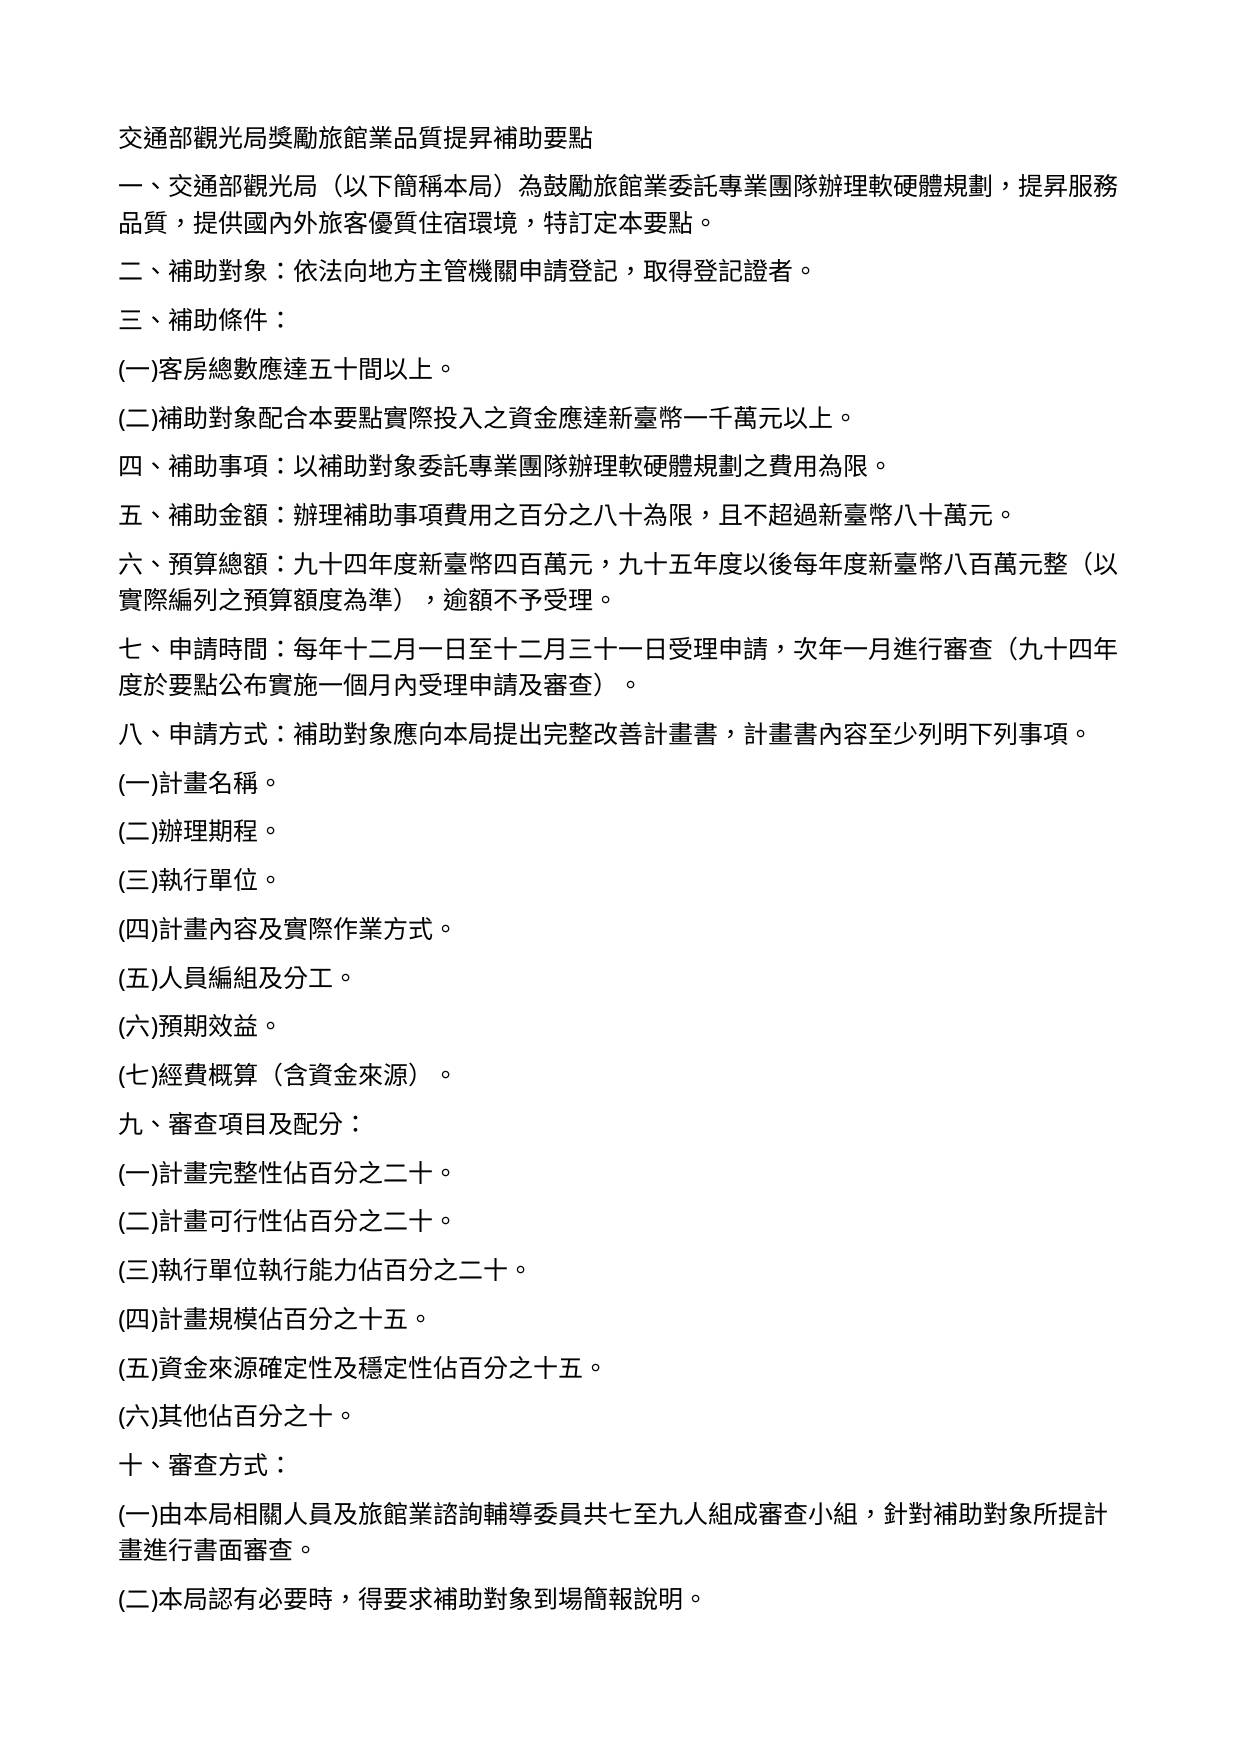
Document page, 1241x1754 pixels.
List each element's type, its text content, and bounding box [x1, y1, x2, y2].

text (五)人員編組及分工。 [118, 958, 1122, 994]
text (三)執行單位執行能力佔百分之二十。 [118, 1251, 1122, 1287]
text (六)預期效益。 [118, 1007, 1122, 1043]
text (二)辦理期程。 [118, 812, 1122, 848]
text (一)計畫名稱。 [118, 763, 1122, 799]
text 五、補助金額：辦理補助事項費用之百分之八十為限，且不超過新臺幣八十萬元。 [118, 496, 1122, 532]
text (二)補助對象配合本要點實際投入之資金應達新臺幣一千萬元以上。 [118, 398, 1122, 434]
text 八、申請方式：補助對象應向本局提出完整改善計畫書，計畫書內容至少列明下列事項。 [118, 714, 1122, 751]
text (二)計畫可行性佔百分之二十。 [118, 1202, 1122, 1238]
text 四、補助事項：以補助對象委託專業團隊辦理軟硬體規劃之費用為限。 [118, 447, 1122, 483]
text (二)本局認有必要時，得要求補助對象到場簡報說明。 [118, 1579, 1122, 1616]
text (四)計畫規模佔百分之十五。 [118, 1299, 1122, 1336]
text (一)由本局相關人員及旅館業諮詢輔導委員共七至九人組成審查小組，針對補助對象所提計畫進行書面審查。 [118, 1494, 1122, 1567]
text 七、申請時間：每年十二月一日至十二月三十一日受理申請，次年一月進行審查（九十四年度於要點公布實施一個月內受理申請及審查）。 [118, 629, 1122, 702]
text (一)計畫完整性佔百分之二十。 [118, 1153, 1122, 1189]
text 交通部觀光局獎勵旅館業品質提昇補助要點 [118, 118, 1122, 154]
text (六)其他佔百分之十。 [118, 1397, 1122, 1433]
text (七)經費概算（含資金來源）。 [118, 1056, 1122, 1092]
text (五)資金來源確定性及穩定性佔百分之十五。 [118, 1348, 1122, 1384]
text (四)計畫內容及實際作業方式。 [118, 909, 1122, 946]
text 九、審查項目及配分： [118, 1104, 1122, 1141]
text (一)客房總數應達五十間以上。 [118, 349, 1122, 386]
text 二、補助對象：依法向地方主管機關申請登記，取得登記證者。 [118, 252, 1122, 288]
text 一、交通部觀光局（以下簡稱本局）為鼓勵旅館業委託專業團隊辦理軟硬體規劃，提昇服務品質，提供國內外旅客優質住宿環境，特訂定本要點。 [118, 167, 1122, 239]
text 十、審查方式： [118, 1446, 1122, 1482]
text (三)執行單位。 [118, 861, 1122, 897]
text 六、預算總額：九十四年度新臺幣四百萬元，九十五年度以後每年度新臺幣八百萬元整（以實際編列之預算額度為準），逾額不予受理。 [118, 544, 1122, 617]
text 三、補助條件： [118, 301, 1122, 337]
